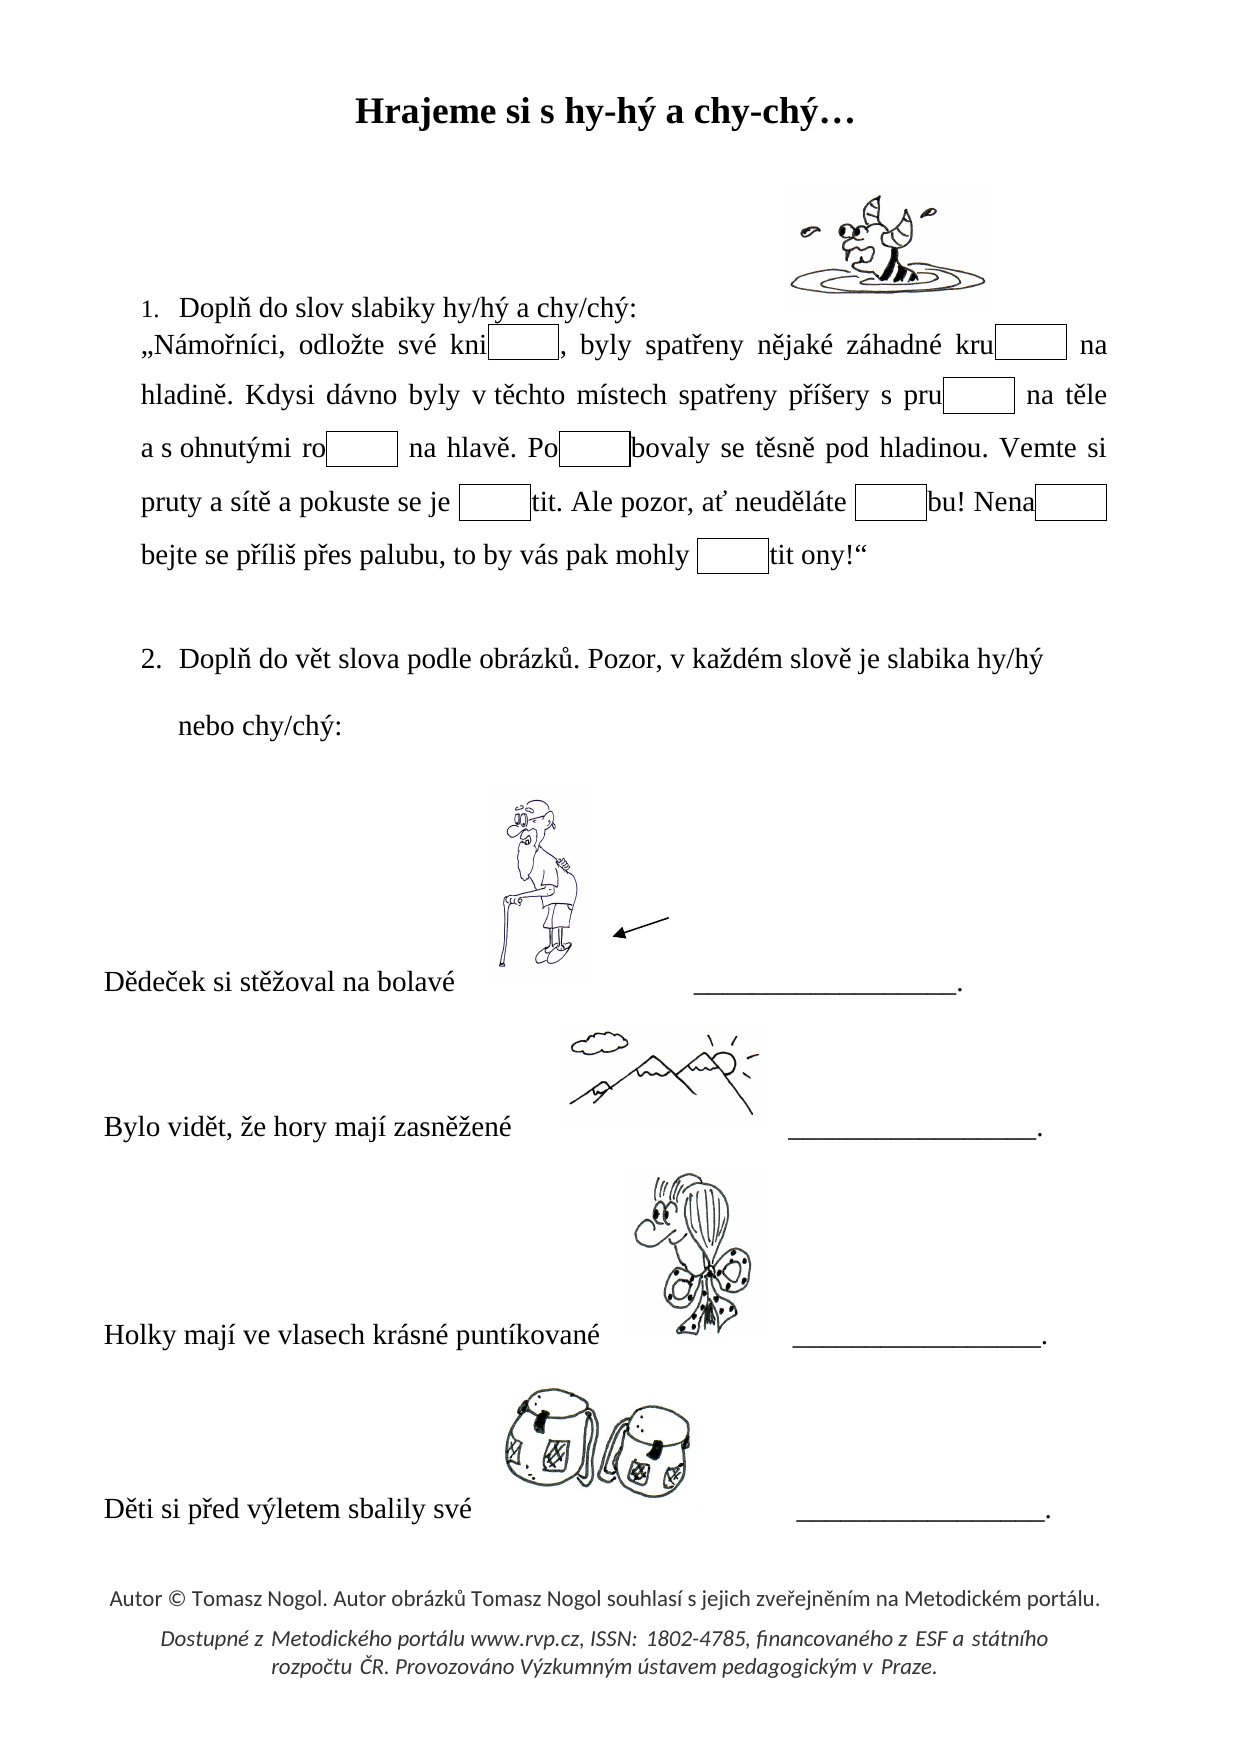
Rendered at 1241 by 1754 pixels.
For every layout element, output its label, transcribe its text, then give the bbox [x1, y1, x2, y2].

list Doplň do vět slova podle obrázků. Pozor, v každém slově je slabika hy/hý nebo chy/chý: [141, 641, 1107, 742]
text Děti si před výletem sbalily své _________________. [103, 1368, 1107, 1524]
picture [623, 1168, 762, 1336]
text Hrajeme si s hy-hý a chy-chý… [103, 89, 1107, 132]
text Bylo vidět, že hory mají zasněžené _________________. [103, 1014, 1107, 1142]
picture [562, 1023, 765, 1127]
text „Námořníci, odložte své kni, byly spatřeny nějaké záhadné kru na hladině. Kdysi dávno byly v těchto místech spatřeny příšery s pru na těle a s ohnutými ro na hlavě. Pobovaly se těsně pod hladinou. Vemte si pruty a sítě a pokuste se je tit. Ale pozor, ať neuděláte bu! Nenabejte se příliš přes palubu, to by vás pak mohly tit ony!“ [141, 324, 1107, 574]
picture [496, 1376, 703, 1509]
text Dědeček si stěžoval na bolavé __________________. [103, 775, 1107, 997]
picture [488, 784, 591, 982]
list Doplň do slov slabiky hy/hý a chy/chý: [141, 182, 1107, 324]
text Holky mají ve vlasech krásné puntíkované _________________. [103, 1159, 1107, 1351]
picture [783, 190, 992, 309]
